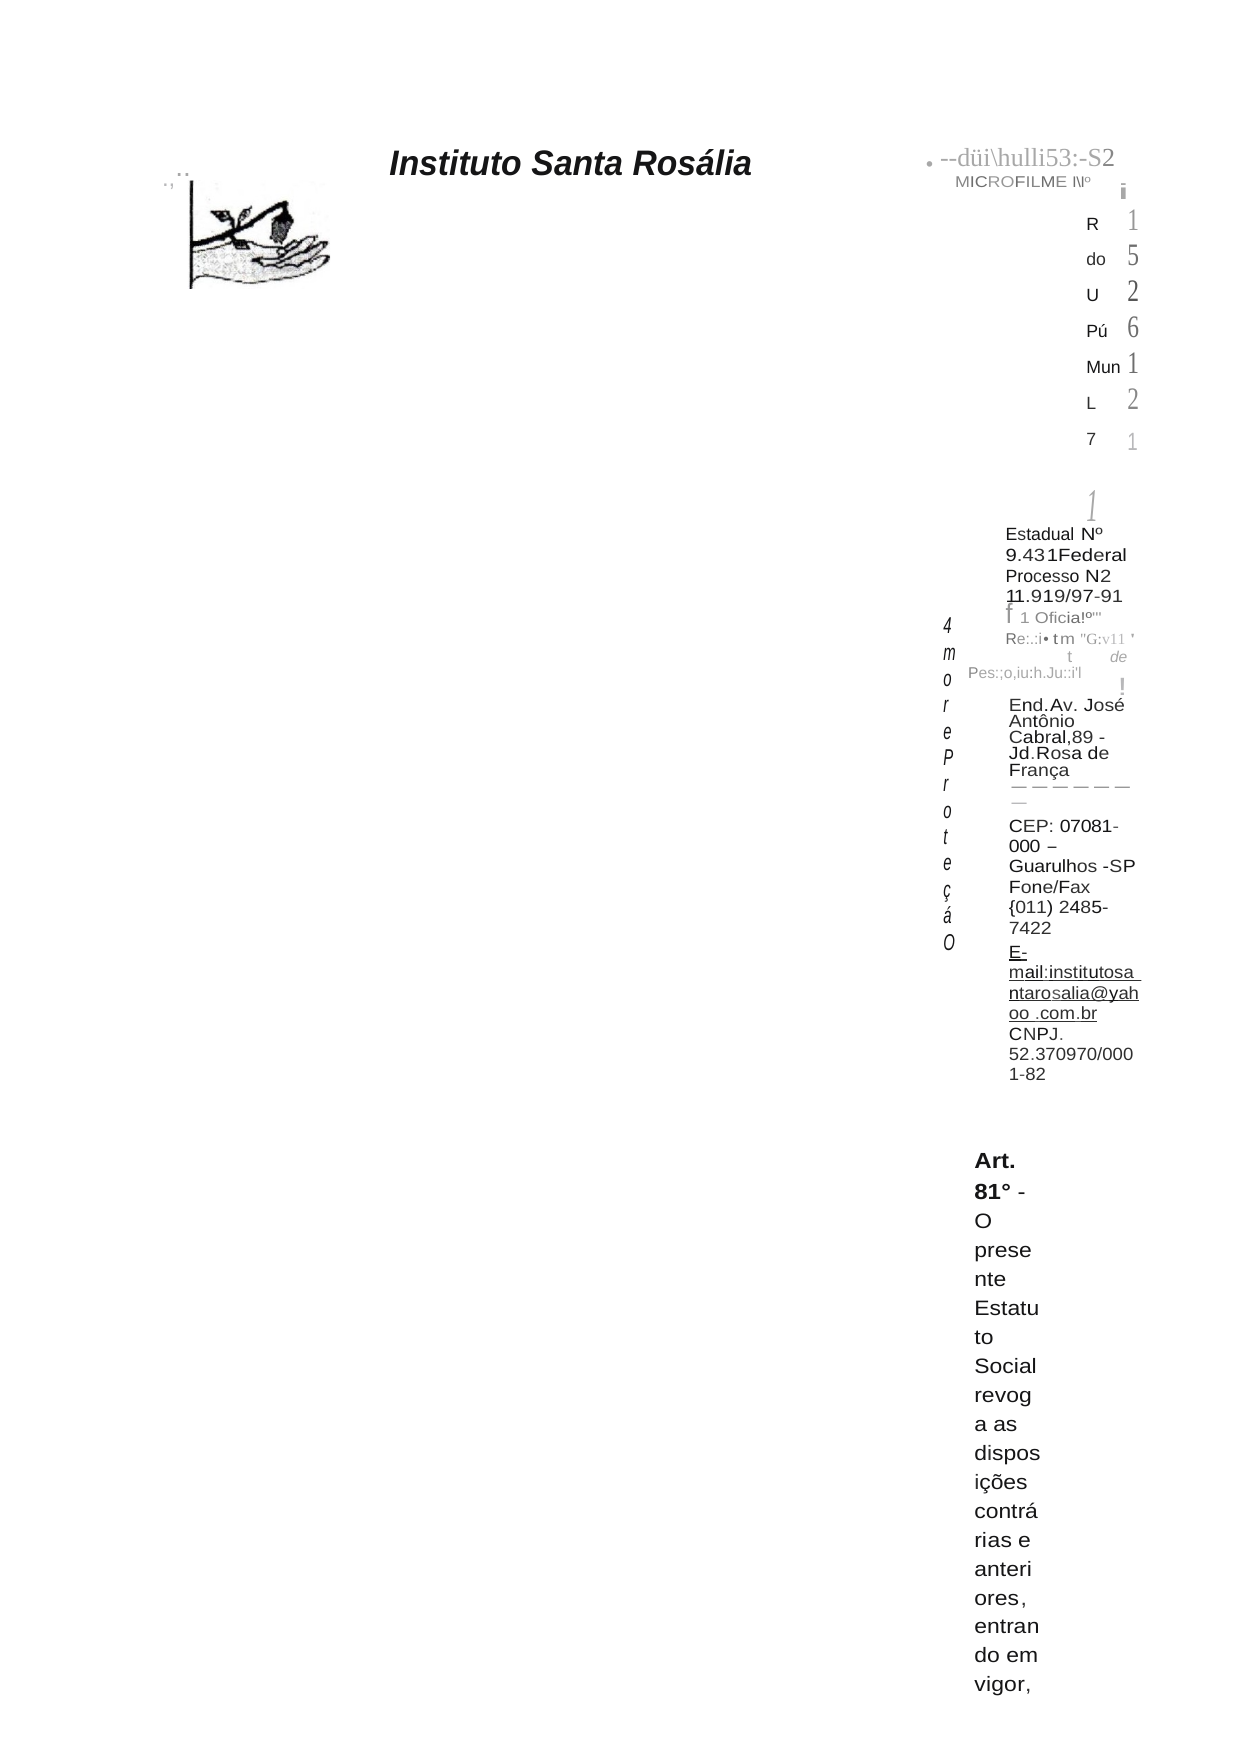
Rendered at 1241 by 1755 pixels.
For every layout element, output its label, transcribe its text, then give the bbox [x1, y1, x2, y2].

text t de Pes:;o,iu:h.Ju::i'l ! [968, 649, 1127, 698]
text Art. 81° - O presente Estatuto Social revoga as disposições contrárias e anteriores, entrando em vigor, [974, 1148, 1042, 1696]
text .--düi\hulli53:-S2 [924, 125, 1141, 177]
text E-mail:institutosa [1009, 942, 1141, 980]
text Estadual Nº 9.431Federal Processo N2 11.919/97-91 f 1 Oficia!º"' Re:.:i• tm "G:v11 ' [1005, 524, 1141, 649]
text ntarosalia@yahoo .com.br CNPJ. 52.370970/0001-82 [1009, 981, 1141, 1084]
text Instituto Santa Rosália [389, 151, 756, 181]
text MICROFILME l\lº [955, 177, 1141, 191]
text CEP: 07081-000 - Guarulhos -SP Fone/Fax {011) 2485-7422 [1009, 815, 1141, 938]
subtitle 1 5 2 6 1 2 1 [1127, 201, 1141, 452]
text Reconhecido de Utilidade Pública Municipal LeiNº 7.143 1 [1086, 201, 1090, 524]
text .,.. [162, 150, 330, 191]
text End.Av. José Antônio Cabral,89 - Jd.Rosa de França ------- [1009, 698, 1141, 811]
text i [913, 191, 1129, 201]
subtitle 4mor e ProteçáO [943, 612, 957, 955]
